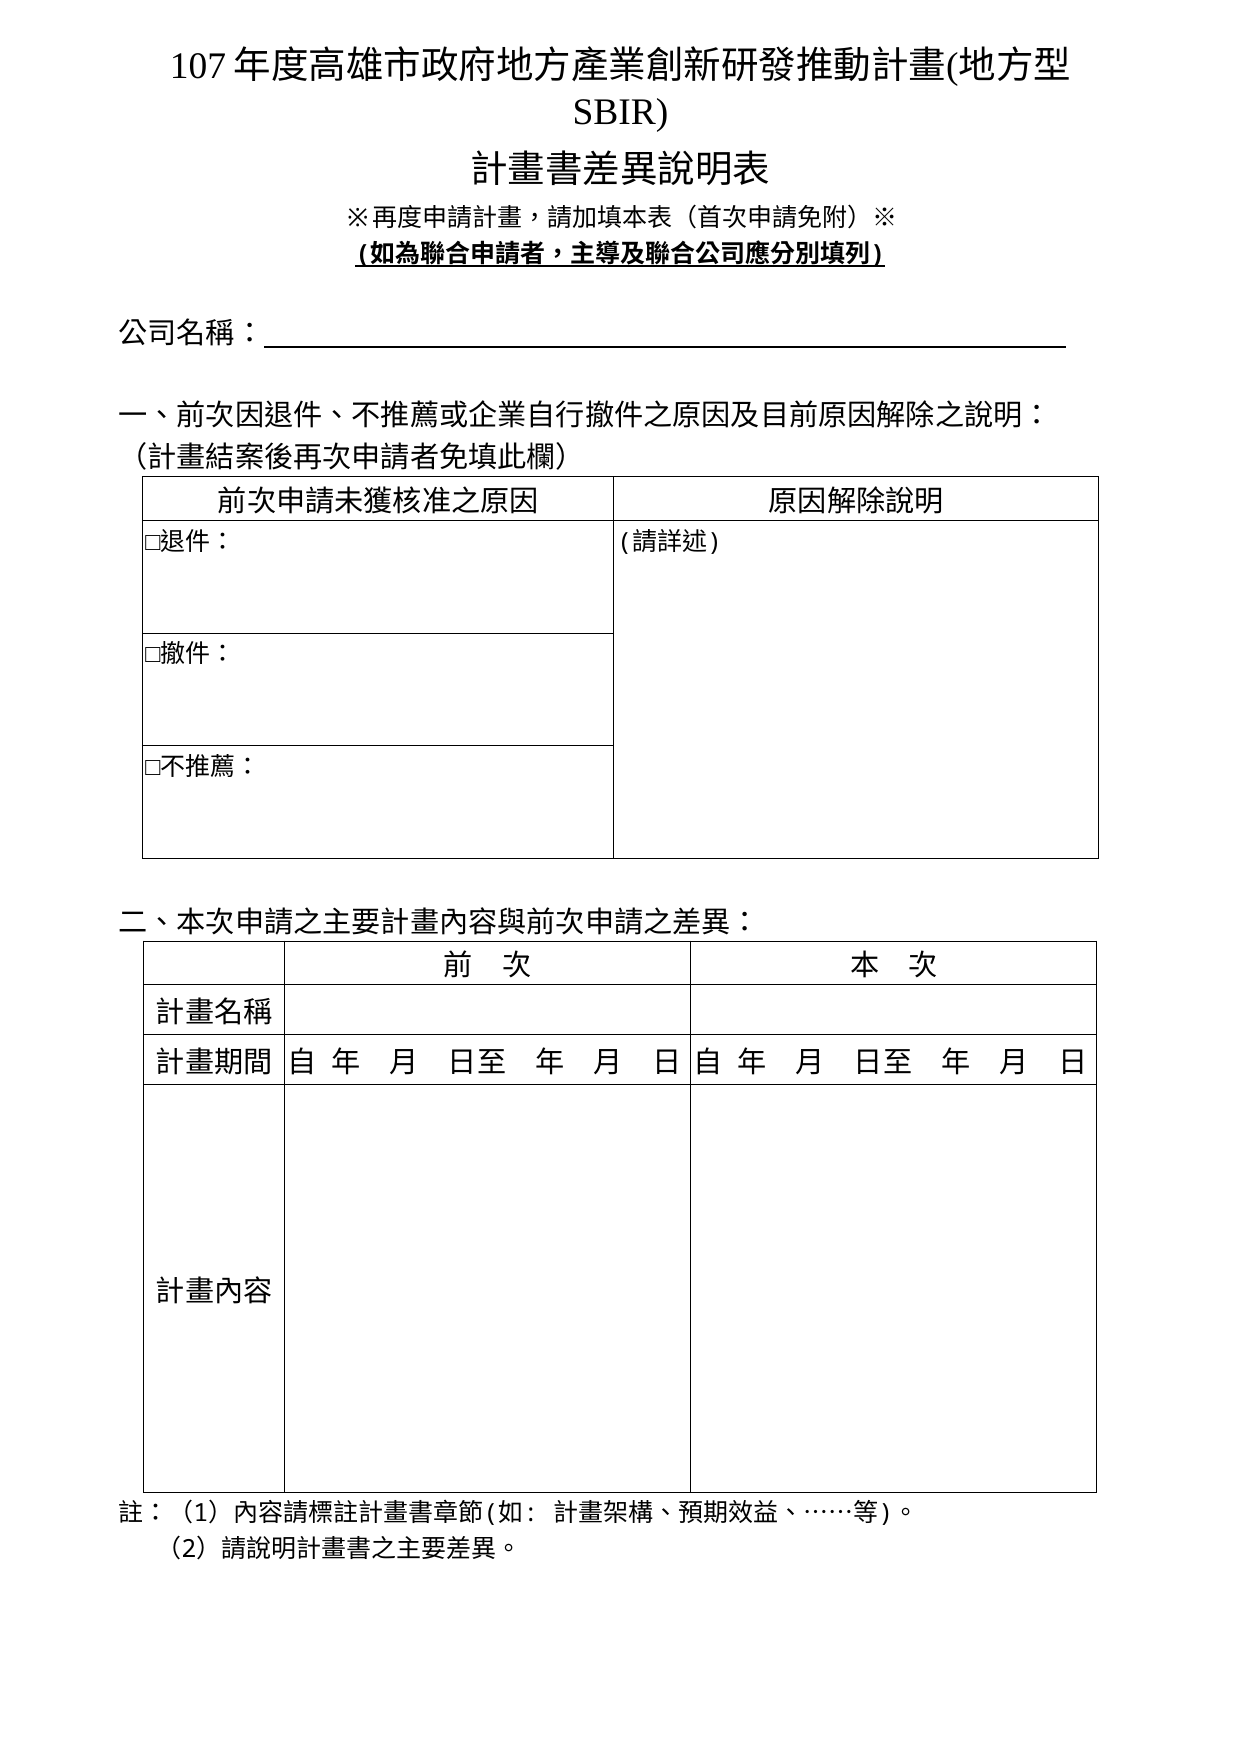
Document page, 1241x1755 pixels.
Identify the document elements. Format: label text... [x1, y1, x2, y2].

table_header 前 次 [285, 942, 690, 984]
text 二、本次申請之主要計畫內容與前次申請之差異： [118, 898, 1122, 941]
table_cell 計畫期間 [144, 1035, 284, 1084]
table_cell 自 年 月 日至 年 月 日 [691, 1035, 1096, 1084]
table_cell 計畫內容 [144, 1085, 284, 1492]
text 一、前次因退件、不推薦或企業自行撤件之原因及目前原因解除之說明： [118, 392, 1122, 434]
table_cell [691, 1085, 1096, 1492]
table_cell □撤件： [143, 634, 613, 745]
text 註：（1）內容請標註計畫書章節(如: 計畫架構、預期效益、……等)。 [118, 1493, 1163, 1529]
table_cell □不推薦： [143, 746, 613, 858]
text 公司名稱： [118, 309, 1122, 352]
table_header 原因解除說明 [614, 477, 1098, 520]
text (如為聯合申請者，主導及聯合公司應分別填列) [118, 234, 1122, 270]
table_header 本 次 [691, 942, 1096, 984]
table_cell [691, 985, 1096, 1034]
text （2）請說明計畫書之主要差異。 [120, 1529, 1163, 1565]
table_cell □退件： [143, 521, 613, 633]
table_cell 自 年 月 日至 年 月 日 [285, 1035, 690, 1084]
table_header [144, 942, 284, 984]
table_header 前次申請未獲核准之原因 [143, 477, 613, 520]
table_cell 計畫名稱 [144, 985, 284, 1034]
text 107年度高雄市政府地方產業創新研發推動計畫(地方型SBIR) [118, 35, 1122, 133]
text 計畫書差異說明表 [118, 145, 1122, 191]
text （計畫結案後再次申請者免填此欄） [118, 434, 1122, 476]
table_cell [285, 985, 690, 1034]
text ※再度申請計畫，請加填本表（首次申請免附）※ [118, 197, 1122, 234]
table_cell (請詳述) [614, 521, 1098, 858]
table_cell [285, 1085, 690, 1492]
